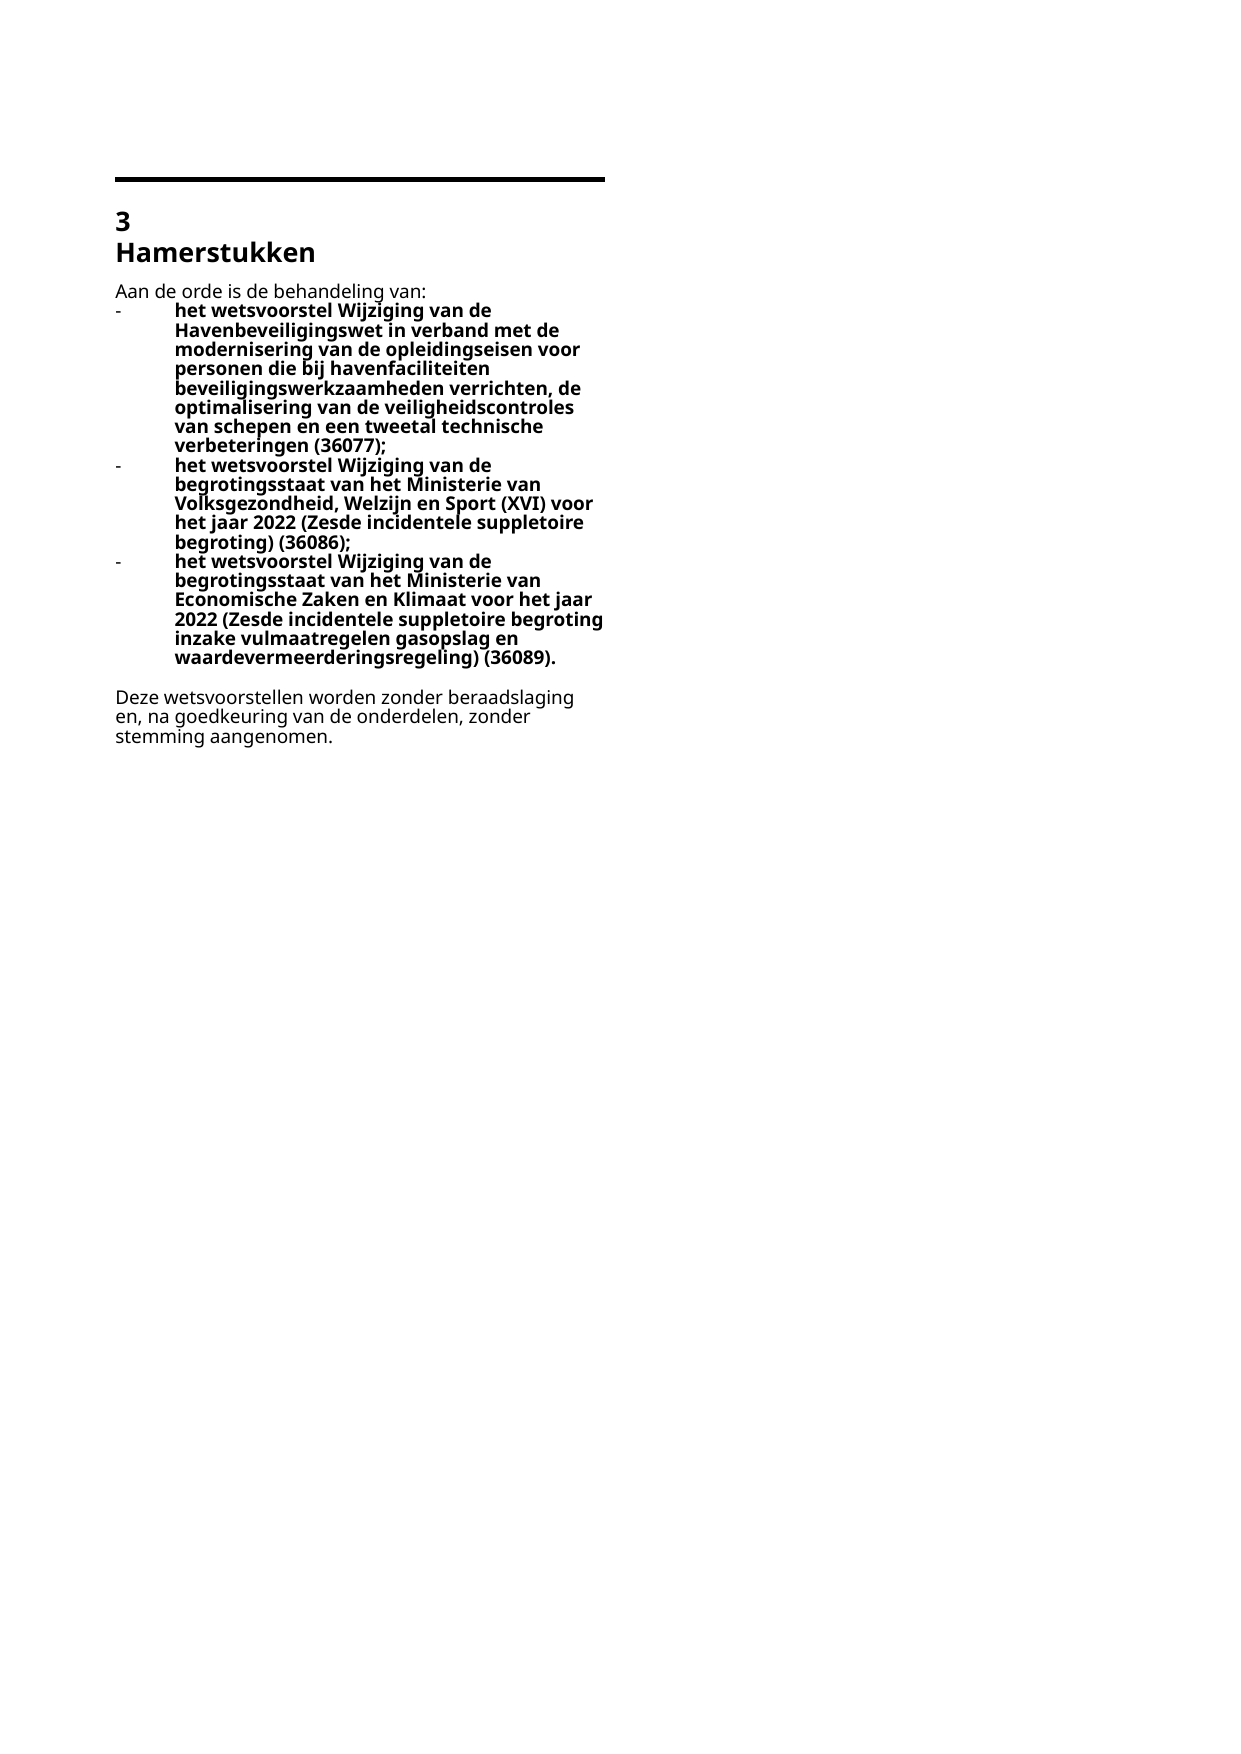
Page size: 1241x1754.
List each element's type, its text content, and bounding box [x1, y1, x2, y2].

text Deze wetsvoorstellen worden zonder beraadslaging en, na goedkeuring van de onderdelen, zonder stemming aangenomen. [115, 689, 605, 747]
text 3 [115, 203, 605, 239]
list het wetsvoorstel Wijziging van de begrotingsstaat van het Ministerie van Volksgezondheid, Welzijn en Sport (XVI) voor het jaar 2022 (Zesde incidentele suppletoire begroting) (36086); [115, 457, 605, 553]
text Hamerstukken [115, 239, 605, 283]
text Aan de orde is de behandeling van: [115, 283, 605, 302]
list het wetsvoorstel Wijziging van de Havenbeveiligingswet in verband met de modernisering van de opleidingseisen voor personen die bij havenfaciliteiten beveiligingswerkzaamheden verrichten, de optimalisering van de veiligheidscontroles van schepen en een tweetal technische verbeteringen (36077); [115, 302, 605, 457]
list het wetsvoorstel Wijziging van de begrotingsstaat van het Ministerie van Economische Zaken en Klimaat voor het jaar 2022 (Zesde incidentele suppletoire begroting inzake vulmaatregelen gasopslag en waardevermeerderingsregeling) (36089). [115, 553, 605, 668]
